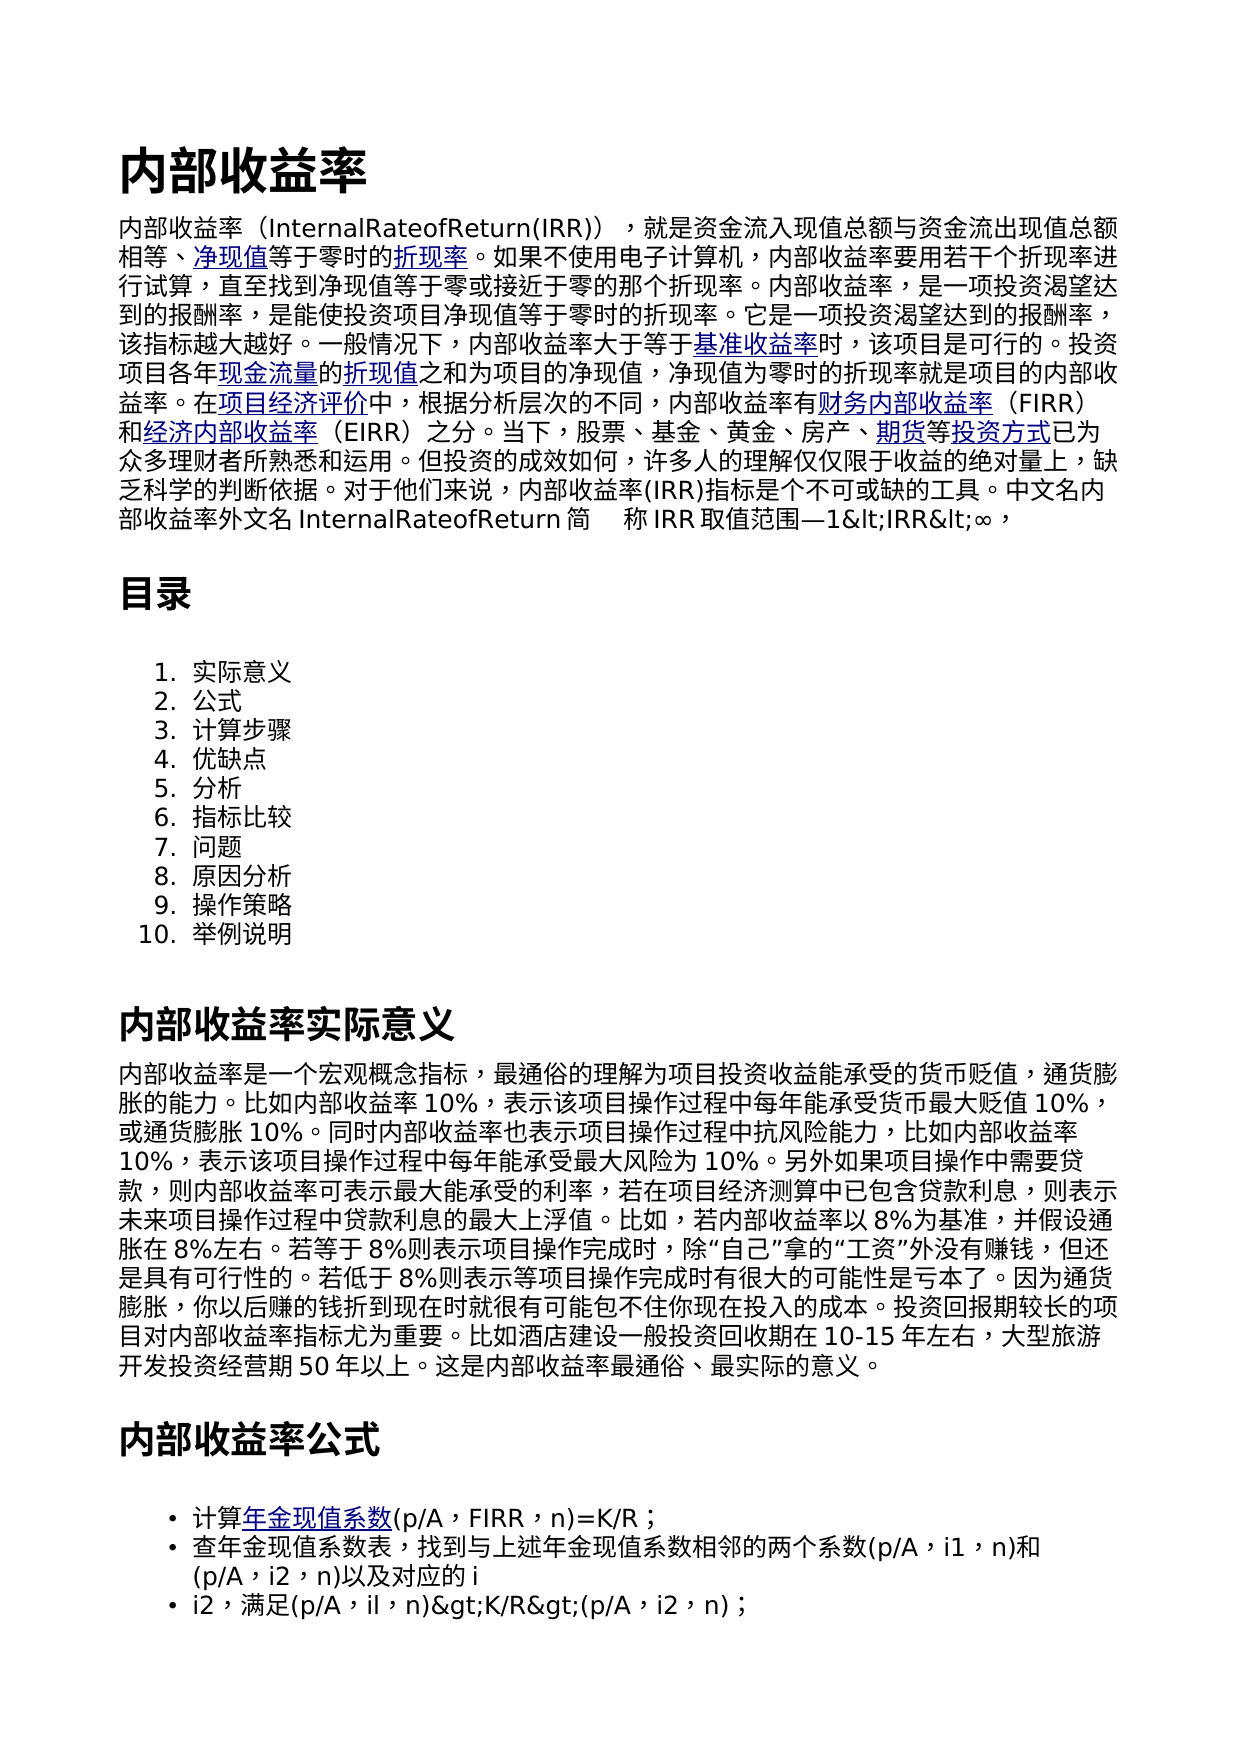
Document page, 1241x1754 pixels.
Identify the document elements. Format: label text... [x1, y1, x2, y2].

list 操作策略 [177, 891, 1122, 920]
list 计算步骤 [177, 716, 1122, 745]
list 优缺点 [177, 745, 1122, 774]
list 查年金现值系数表，找到与上述年金现值系数相邻的两个系数(p/A，i1，n)和(p/A，i2，n)以及对应的i [177, 1533, 1122, 1592]
list 实际意义 [177, 658, 1122, 687]
list 公式 [177, 687, 1122, 716]
subtitle 内部收益率 [118, 143, 1122, 201]
text 内部收益率（InternalRateofReturn(IRR)），就是资金流入现值总额与资金流出现值总额相等、净现值等于零时的折现率。如果不使用电子计算机，内部收益率要用若干个折现率进行试算，直至找到净现值等于零或接近于零的那个折现率。内部收益率，是一项投资渴望达到的报酬率，是能使投资项目净现值等于零时的折现率。它是一项投资渴望达到的报酬率，该指标越大越好。一般情况下，内部收益率大于等于基准收益率时，该项目是可行的。投资项目各年现金流量的折现值之和为项目的净现值，净现值为零时的折现率就是项目的内部收益率。在项目经济评价中，根据分析层次的不同，内部收益率有财务内部收益率（FIRR）和经济内部收益率（EIRR）之分。当下，股票、基金、黄金、房产、期货等投资方式已为众多理财者所熟悉和运用。但投资的成效如何，许多人的理解仅仅限于收益的绝对量上，缺乏科学的判断依据。对于他们来说，内部收益率(IRR)指标是个不可或缺的工具。中文名内部收益率外文名InternalRateofReturn简 称IRR取值范围—1&lt;IRR&lt;∞， [118, 214, 1122, 535]
subtitle 目录 [118, 572, 1122, 616]
list 计算年金现值系数(p/A，FIRR，n)=K/R； [177, 1504, 1122, 1533]
list 举例说明 [177, 920, 1122, 949]
text 内部收益率是一个宏观概念指标，最通俗的理解为项目投资收益能承受的货币贬值，通货膨胀的能力。比如内部收益率10%，表示该项目操作过程中每年能承受货币最大贬值10%，或通货膨胀10%。同时内部收益率也表示项目操作过程中抗风险能力，比如内部收益率10%，表示该项目操作过程中每年能承受最大风险为10%。另外如果项目操作中需要贷款，则内部收益率可表示最大能承受的利率，若在项目经济测算中已包含贷款利息，则表示未来项目操作过程中贷款利息的最大上浮值。比如，若内部收益率以8%为基准，并假设通胀在8%左右。若等于8%则表示项目操作完成时，除“自己”拿的“工资”外没有赚钱，但还是具有可行性的。若低于8%则表示等项目操作完成时有很大的可能性是亏本了。因为通货膨胀，你以后赚的钱折到现在时就很有可能包不住你现在投入的成本。投资回报期较长的项目对内部收益率指标尤为重要。比如酒店建设一般投资回收期在10-15年左右，大型旅游开发投资经营期50年以上。这是内部收益率最通俗、最实际的意义。 [118, 1060, 1122, 1381]
subtitle 内部收益率实际意义 [118, 1004, 1122, 1048]
list i2，满足(p/A，il，n)&gt;K/R&gt;(p/A，i2，n)； [177, 1592, 1122, 1621]
list 原因分析 [177, 862, 1122, 891]
list 问题 [177, 833, 1122, 862]
subtitle 内部收益率公式 [118, 1418, 1122, 1462]
list 分析 [177, 774, 1122, 804]
list 指标比较 [177, 804, 1122, 833]
